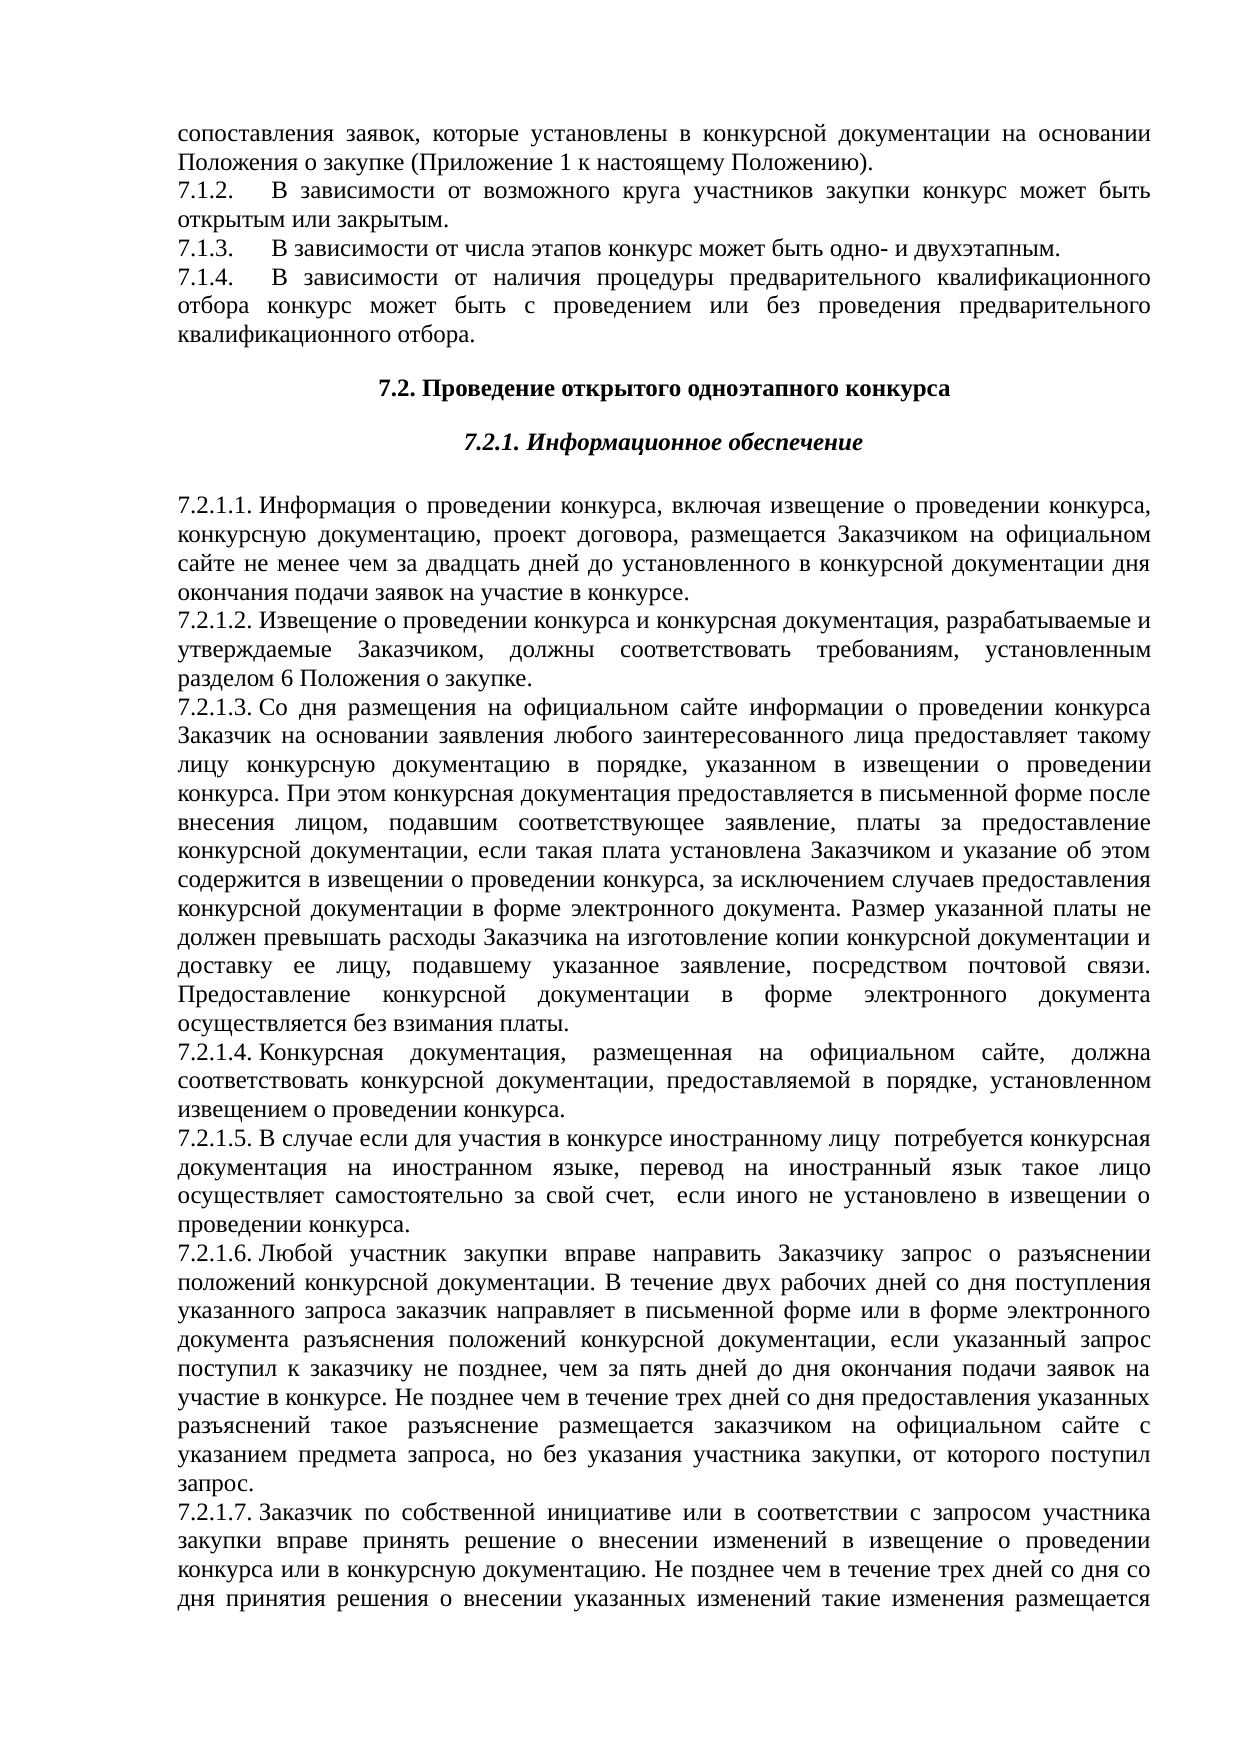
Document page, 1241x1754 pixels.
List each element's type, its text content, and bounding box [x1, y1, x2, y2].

text 7.2.1.6. Любой участник закупки вправе направить Заказчику запрос о разъяснении положений конкурсной документации. В течение двух рабочих дней со дня поступления указанного запроса заказчик направляет в письменной форме или в форме электронного документа разъяснения положений конкурсной документации, если указанный запрос поступил к заказчику не позднее, чем за пять дней до дня окончания подачи заявок на участие в конкурсе. Не позднее чем в течение трех дней со дня предоставления указанных разъяснений такое разъяснение размещается заказчиком на официальном сайте с указанием предмета запроса, но без указания участника закупки, от которого поступил запрос. [177, 1238, 1152, 1497]
text сопоставления заявок, которые установлены в конкурсной документации на основании Положения о закупке (Приложение 1 к настоящему Положению). [177, 118, 1152, 176]
text 7.2.1.3. Со дня размещения на официальном сайте информации о проведении конкурса Заказчик на основании заявления любого заинтересованного лица предоставляет такому лицу конкурсную документацию в порядке, указанном в извещении о проведении конкурса. При этом конкурсная документация предоставляется в письменной форме после внесения лицом, подавшим соответствующее заявление, платы за предоставление конкурсной документации, если такая плата установлена Заказчиком и указание об этом содержится в извещении о проведении конкурса, за исключением случаев предоставления конкурсной документации в форме электронного документа. Размер указанной платы не должен превышать расходы Заказчика на изготовление копии конкурсной документации и доставку ее лицу, подавшему указанное заявление, посредством почтовой связи. Предоставление конкурсной документации в форме электронного документа осуществляется без взимания платы. [177, 692, 1152, 1037]
text 7.2.1.5. В случае если для участия в конкурсе иностранному лицу потребуется конкурсная документация на иностранном языке, перевод на иностранный язык такое лицо осуществляет самостоятельно за свой счет, если иного не установлено в извещении о проведении конкурса. [177, 1123, 1152, 1238]
subtitle 7.2.1. Информационное обеспечение [177, 427, 1152, 456]
text 7.2.1.2. Извещение о проведении конкурса и конкурсная документация, разрабатываемые и утверждаемые Заказчиком, должны соответствовать требованиям, установленным разделом 6 Положения о закупке. [177, 606, 1152, 692]
text 7.1.2. В зависимости от возможного круга участников закупки конкурс может быть открытым или закрытым. [177, 176, 1152, 233]
text 7.1.4. В зависимости от наличия процедуры предварительного квалификационного отбора конкурс может быть с проведением или без проведения предварительного квалификационного отбора. [177, 262, 1152, 348]
text 7.1.3. В зависимости от числа этапов конкурс может быть одно- и двухэтапным. [177, 233, 1152, 262]
text 7.2.1.1. Информация о проведении конкурса, включая извещение о проведении конкурса, конкурсную документацию, проект договора, размещается Заказчиком на официальном сайте не менее чем за двадцать дней до установленного в конкурсной документации дня окончания подачи заявок на участие в конкурсе. [177, 491, 1152, 606]
text 7.2.1.4. Конкурсная документация, размещенная на официальном сайте, должна соответствовать конкурсной документации, предоставляемой в порядке, установленном извещением о проведении конкурса. [177, 1037, 1152, 1123]
subtitle 7.2. Проведение открытого одноэтапного конкурса [177, 373, 1152, 402]
text 7.2.1.7. Заказчик по собственной инициативе или в соответствии с запросом участника закупки вправе принять решение о внесении изменений в извещение о проведении конкурса или в конкурсную документацию. Не позднее чем в течение трех дней со дня со дня принятия решения о внесении указанных изменений такие изменения размещается [177, 1497, 1152, 1612]
